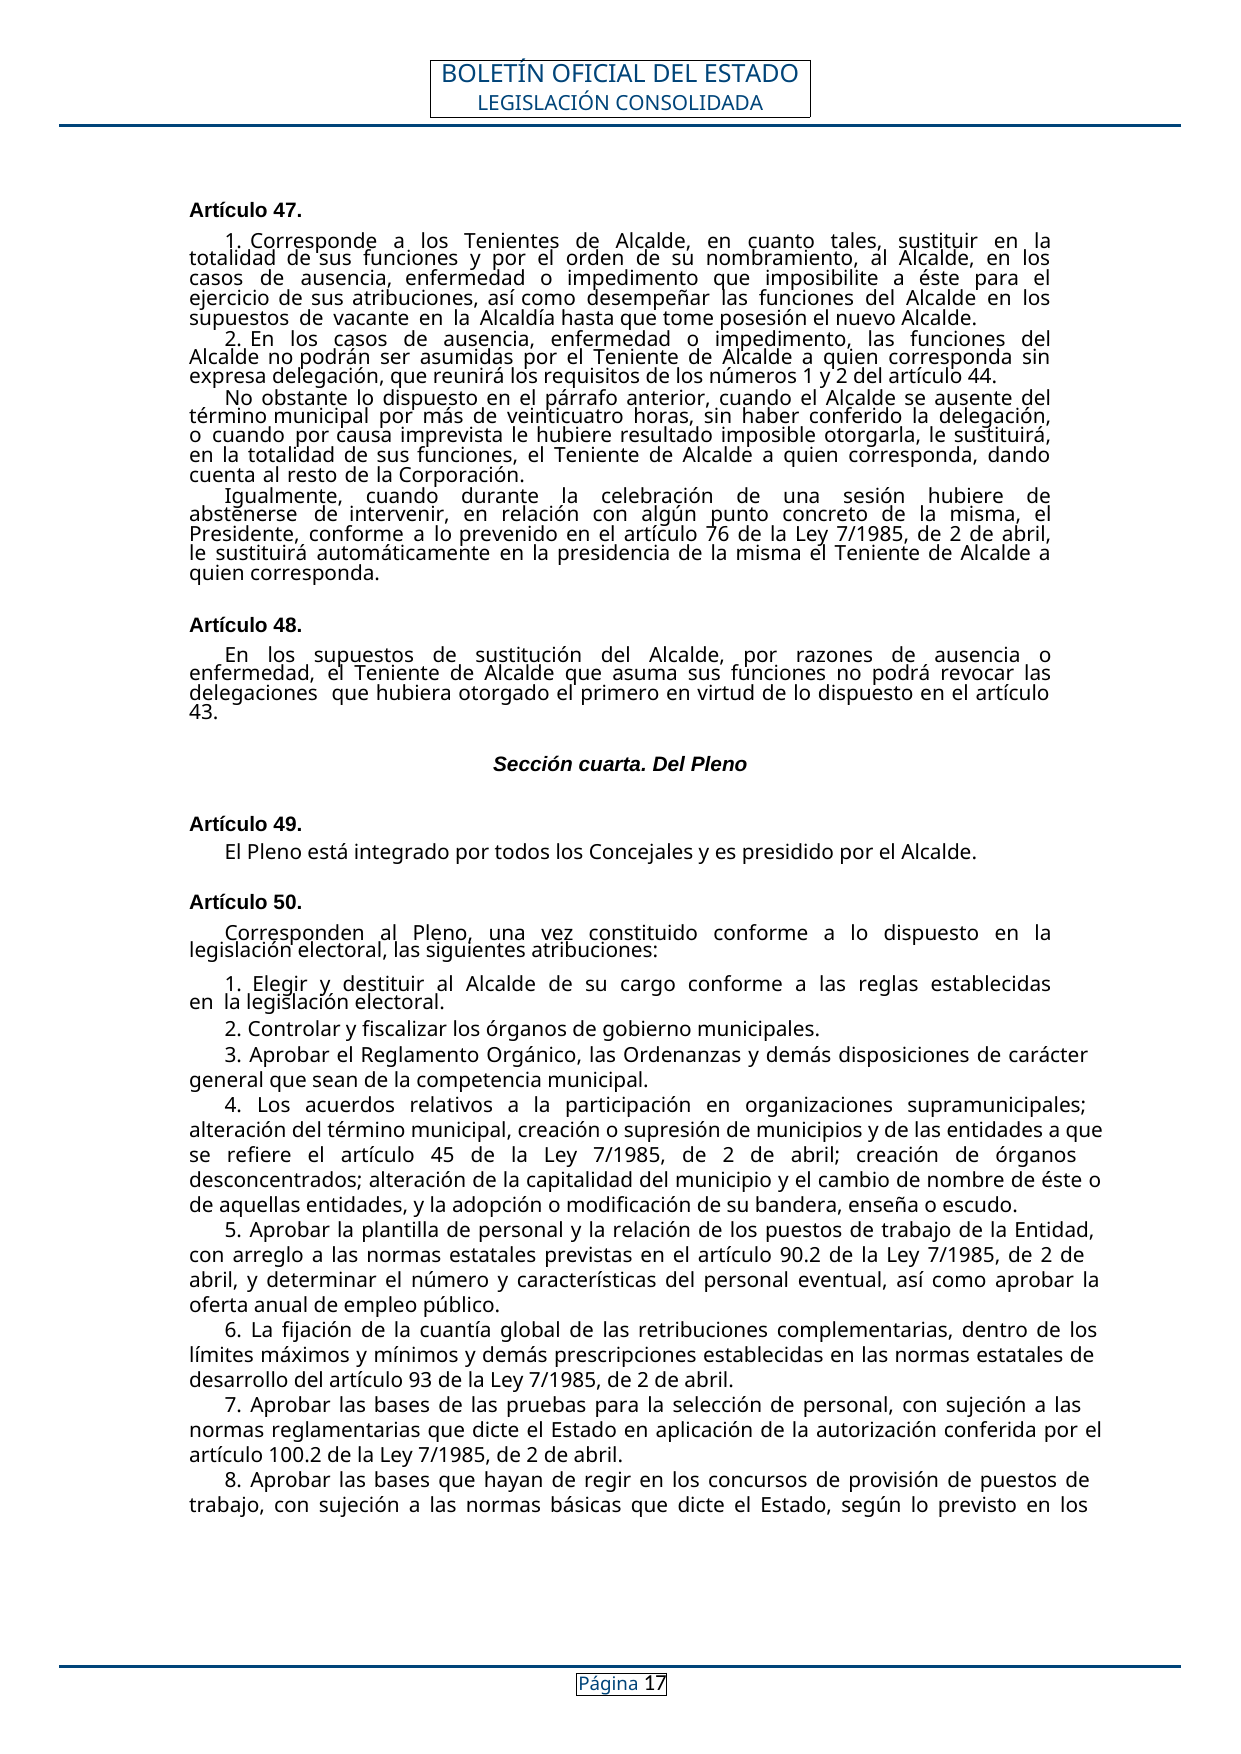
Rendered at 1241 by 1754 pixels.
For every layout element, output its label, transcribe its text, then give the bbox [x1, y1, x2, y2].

text con arreglo a las normas estatales previstas en el artículo 90.2 de la Ley 7/1985, de 2 de [189, 1242, 1150, 1267]
list Controlar y fiscalizar los órganos de gobierno municipales. [224, 1015, 1194, 1042]
list Elegir y destituir al Alcalde de su cargo conforme a las reglas establecidas en la legislación electoral. [189, 976, 1051, 1015]
text Artículo 49. [189, 812, 1072, 836]
text alteración del término municipal, creación o supresión de municipios y de las entidades a que [189, 1117, 1194, 1142]
text desconcentrados; alteración de la capitalidad del municipio y el cambio de nombre de éste o [189, 1167, 1194, 1192]
text artículo 100.2 de la Ley 7/1985, de 2 de abril. [189, 1442, 1194, 1467]
list En los casos de ausencia, enfermedad o impedimento, las funciones del Alcalde no podrán ser asumidas por el Teniente de Alcalde a quien corresponda sin expresa delegación, que reunirá los requisitos de los números 1 y 2 del artículo 44. [189, 331, 1051, 390]
list Los acuerdos relativos a la participación en organizaciones supramunicipales; [224, 1092, 1194, 1117]
list La fijación de la cuantía global de las retribuciones complementarias, dentro de los [224, 1317, 1194, 1342]
text El Pleno está integrado por todos los Concejales y es presidido por el Alcalde. [224, 837, 1059, 866]
text No obstante lo dispuesto en el párrafo anterior, cuando el Alcalde se ausente del término municipal por más de veinticuatro horas, sin haber conferido la delegación, o cuando por causa imprevista le hubiere resultado imposible otorgarla, le sustituirá, en la totalidad de sus funciones, el Teniente de Alcalde a quien corresponda, dando cuenta al resto de la Corporación. [189, 390, 1051, 488]
text trabajo, con sujeción a las normas básicas que dicte el Estado, según lo previsto en los [189, 1492, 1194, 1517]
list Aprobar las bases de las pruebas para la selección de personal, con sujeción a las [224, 1392, 1194, 1417]
list Aprobar el Reglamento Orgánico, las Ordenanzas y demás disposiciones de carácter [224, 1042, 1194, 1067]
text Sección cuarta. Del Pleno [275, 751, 965, 775]
text En los supuestos de sustitución del Alcalde, por razones de ausencia o enfermedad, el Teniente de Alcalde que asuma sus funciones no podrá revocar las delegaciones que hubiera otorgado el primero en virtud de lo dispuesto en el artículo 43. [189, 647, 1051, 726]
text se refiere el artículo 45 de la Ley 7/1985, de 2 de abril; creación de órganos [189, 1142, 1194, 1167]
list Corresponde a los Tenientes de Alcalde, en cuanto tales, sustituir en la totalidad de sus funciones y por el orden de su nombramiento, al Alcalde, en los casos de ausencia, enfermedad o impedimento que imposibilite a éste para el ejercicio de sus atribuciones, así como desempeñar las funciones del Alcalde en los supuestos de vacante en la Alcaldía hasta que tome posesión el nuevo Alcalde. [189, 233, 1051, 331]
text normas reglamentarias que dicte el Estado en aplicación de la autorización conferida por el [189, 1417, 1194, 1442]
list Aprobar la plantilla de personal y la relación de los puestos de trabajo de la Entidad, [224, 1217, 1194, 1242]
text abril, y determinar el número y características del personal eventual, así como aprobar la [189, 1267, 1194, 1292]
text desarrollo del artículo 93 de la Ley 7/1985, de 2 de abril. [189, 1367, 1194, 1392]
subtitle Artículo 48. [189, 612, 1194, 636]
list Aprobar las bases que hayan de regir en los concursos de provisión de puestos de [224, 1467, 1194, 1492]
subtitle Artículo 47. [189, 198, 1072, 222]
text general que sean de la competencia municipal. [189, 1067, 1194, 1092]
subtitle Artículo 50. [189, 890, 1072, 914]
text de aquellas entidades, y la adopción o modificación de su bandera, enseña o escudo. [189, 1192, 1194, 1217]
text Corresponden al Pleno, una vez constituido conforme a lo dispuesto en la legislación electoral, las siguientes atribuciones: [189, 924, 1051, 964]
text oferta anual de empleo público. [189, 1292, 1150, 1317]
text límites máximos y mínimos y demás prescripciones establecidas en las normas estatales de [189, 1342, 1194, 1367]
text Igualmente, cuando durante la celebración de una sesión hubiere de abstenerse de intervenir, en relación con algún punto concreto de la misma, el Presidente, conforme a lo prevenido en el artículo 76 de la Ley 7/1985, de 2 de abril, le sustituirá automáticamente en la presidencia de la misma el Teniente de Alcalde a quien corresponda. [189, 488, 1051, 587]
